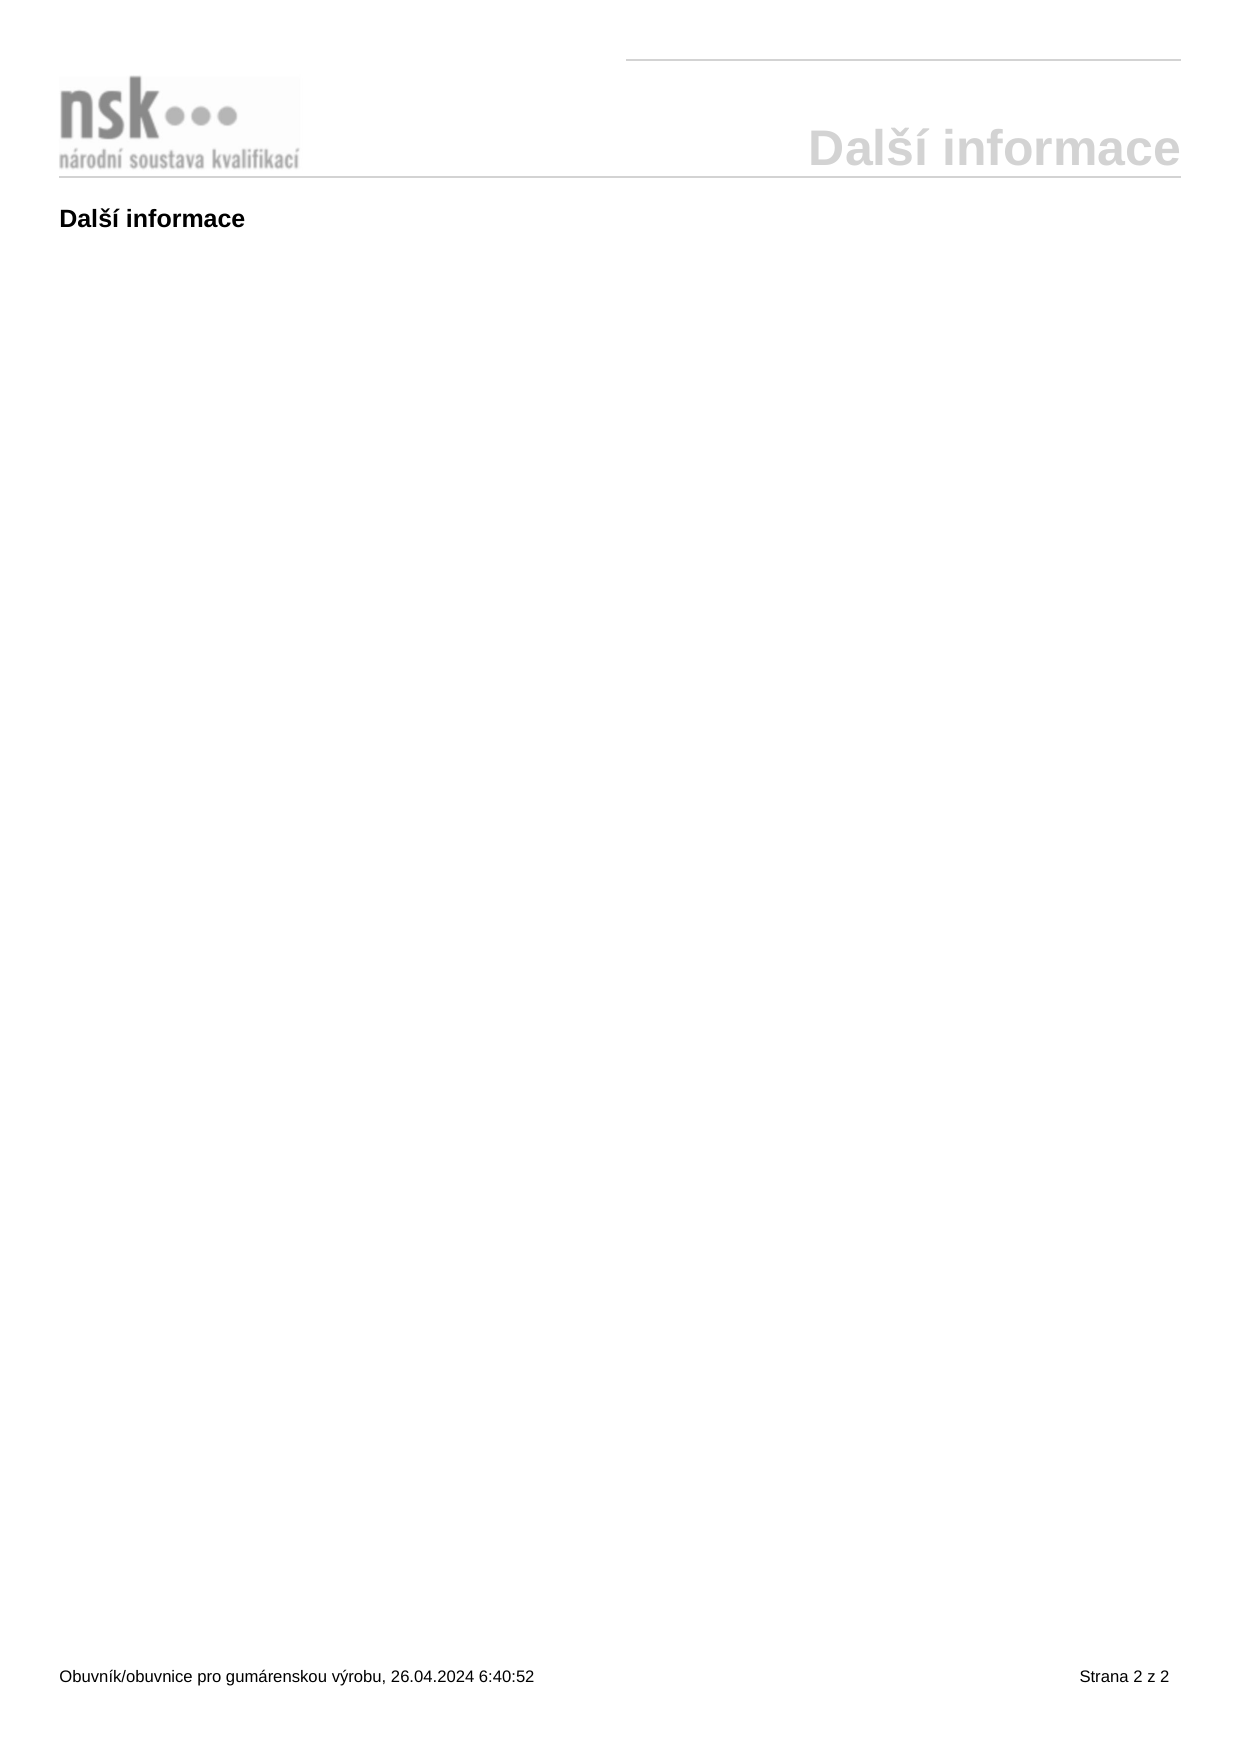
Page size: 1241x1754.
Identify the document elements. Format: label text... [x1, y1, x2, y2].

table_cell [621, 59, 626, 170]
table_cell [484, 536, 620, 836]
table_cell [484, 171, 620, 176]
table_cell [59, 1136, 483, 1397]
table_cell [484, 236, 620, 536]
table_cell [1169, 1397, 1181, 1658]
table_cell [1169, 1136, 1181, 1397]
table_cell Další informace [59, 200, 1181, 236]
table_cell [620, 836, 626, 1136]
table_cell Obuvník/obuvnice pro gumárenskou výrobu, 26.04.2024 6:40:52 [59, 1658, 862, 1694]
table_cell [59, 536, 483, 836]
table_cell [59, 171, 483, 176]
table_cell [59, 836, 483, 1136]
table_cell [626, 836, 862, 1136]
table_cell [862, 1397, 1169, 1658]
table_cell [620, 536, 626, 836]
table_cell [484, 836, 620, 1136]
table_cell [626, 1136, 862, 1397]
table_cell [1169, 194, 1181, 200]
table_cell [1169, 236, 1181, 536]
table_cell [620, 1136, 626, 1397]
table_cell [1169, 1658, 1181, 1694]
table_cell [626, 194, 862, 200]
table_cell [626, 1397, 862, 1658]
table_cell [59, 178, 1181, 194]
table_cell [862, 194, 1169, 200]
table_cell [626, 536, 862, 836]
table_cell [1169, 536, 1181, 836]
table_cell [1169, 836, 1181, 1136]
table_cell [862, 536, 1169, 836]
table_cell Další informace [626, 61, 1181, 176]
table_cell [484, 194, 620, 200]
table_cell [59, 236, 483, 536]
table_cell [620, 236, 626, 536]
table_cell [862, 1136, 1169, 1397]
table_cell [59, 1397, 483, 1658]
table_cell [626, 236, 862, 536]
table_cell Strana 2 z 2 [862, 1658, 1169, 1694]
table_cell [862, 836, 1169, 1136]
table_cell [484, 1397, 620, 1658]
table_cell [59, 194, 483, 200]
table_cell [620, 1397, 626, 1658]
picture [58, 59, 621, 171]
table_cell [862, 236, 1169, 536]
table_cell [484, 1136, 620, 1397]
